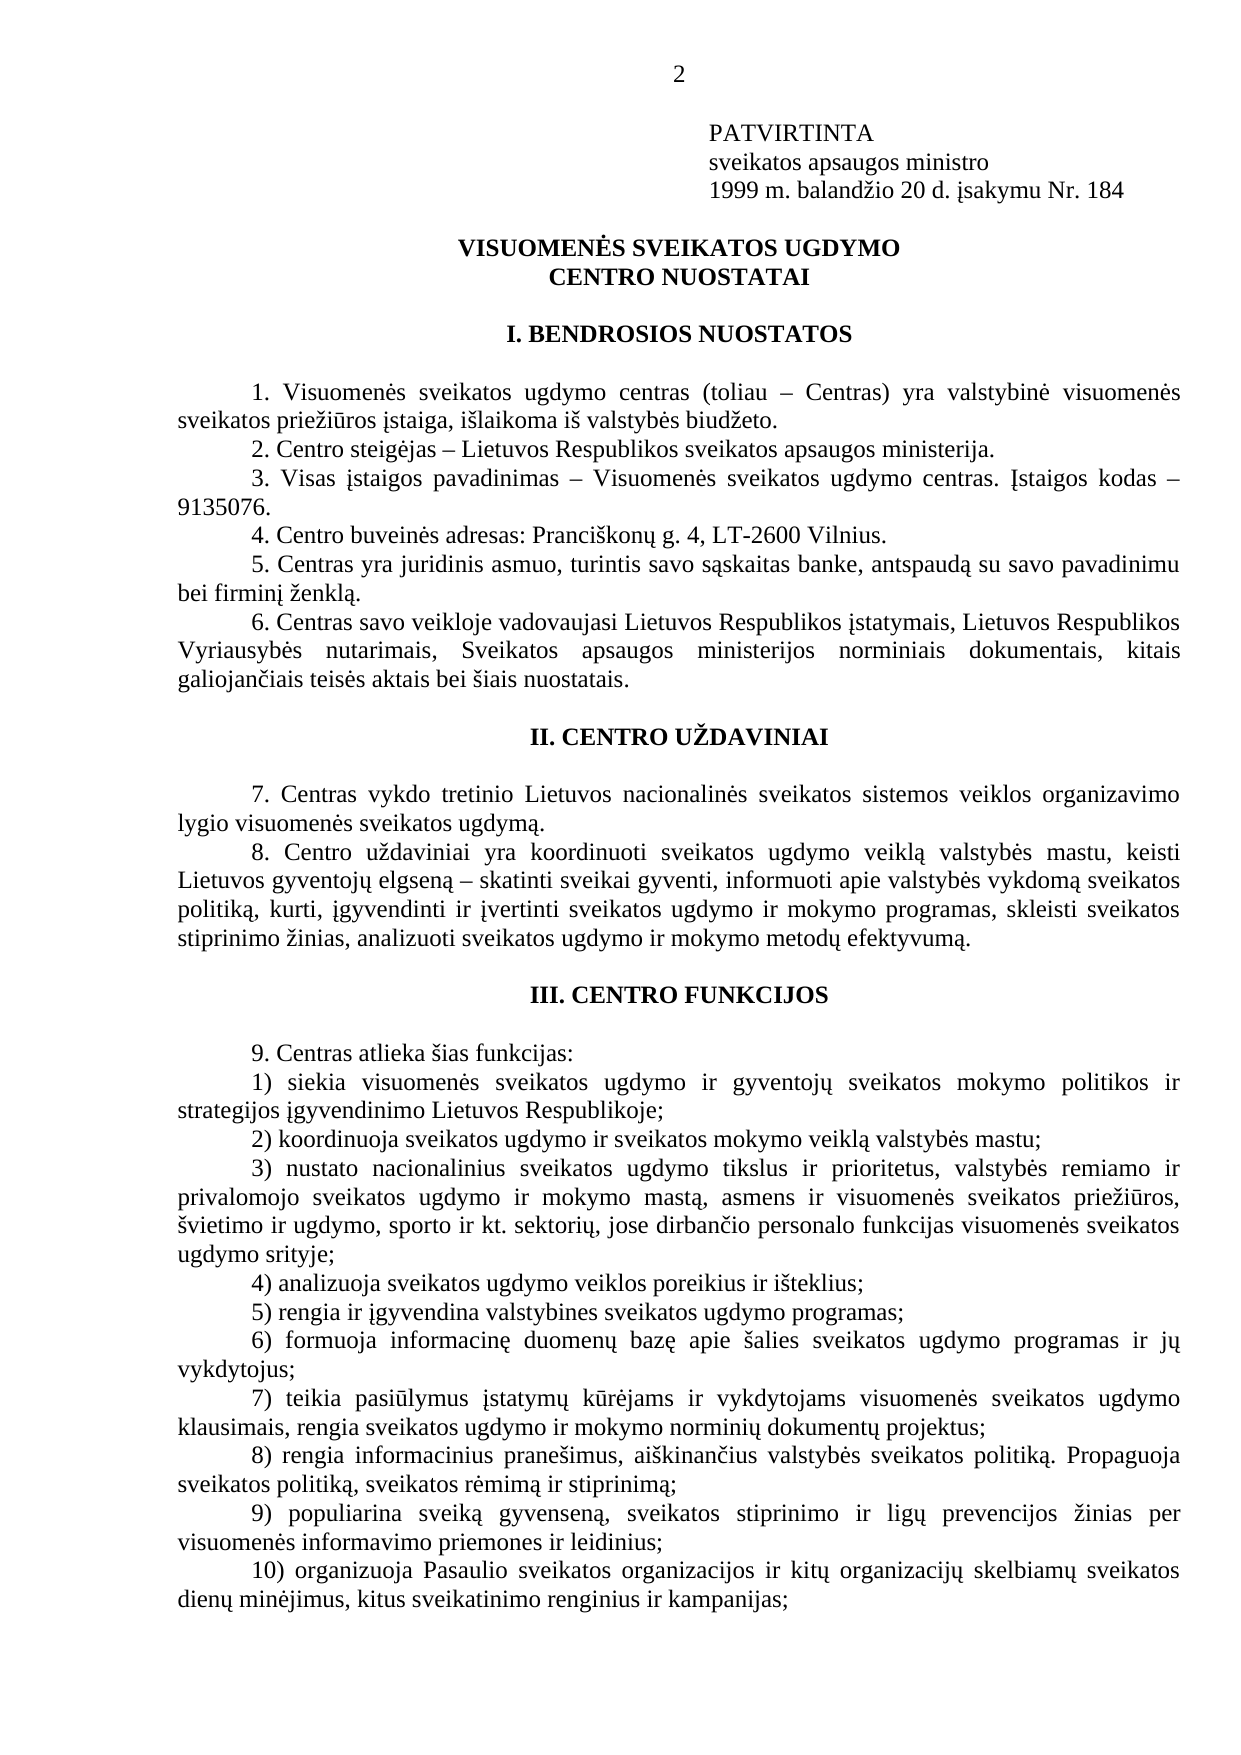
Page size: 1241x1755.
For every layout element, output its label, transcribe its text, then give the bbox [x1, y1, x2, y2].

text 10) organizuoja Pasaulio sveikatos organizacijos ir kitų organizacijų skelbiamų sveikatos dienų minėjimus, kitus sveikatinimo renginius ir kampanijas; [177, 1556, 1181, 1613]
text III. CENTRO FUNKCIJOS [177, 981, 1181, 1009]
text 9. Centras atlieka šias funkcijas: [177, 1038, 1181, 1067]
text PATVIRTINTA [709, 118, 1181, 147]
text 3. Visas įstaigos pavadinimas – Visuomenės sveikatos ugdymo centras. Įstaigos kodas – 9135076. [177, 463, 1181, 521]
text 6) formuoja informacinę duomenų bazę apie šalies sveikatos ugdymo programas ir jų vykdytojus; [177, 1326, 1181, 1383]
text 7. Centras vykdo tretinio Lietuvos nacionalinės sveikatos sistemos veiklos organizavimo lygio visuomenės sveikatos ugdymą. [177, 779, 1181, 837]
text sveikatos apsaugos ministro [177, 147, 1181, 176]
text 1. Visuomenės sveikatos ugdymo centras (toliau – Centras) yra valstybinė visuomenės sveikatos priežiūros įstaiga, išlaikoma iš valstybės biudžeto. [177, 377, 1181, 434]
text 5. Centras yra juridinis asmuo, turintis savo sąskaitas banke, antspaudą su savo pavadinimu bei firminį ženklą. [177, 549, 1181, 607]
text 9) populiarina sveiką gyvenseną, sveikatos stiprinimo ir ligų prevencijos žinias per visuomenės informavimo priemones ir leidinius; [177, 1498, 1181, 1556]
text 6. Centras savo veikloje vadovaujasi Lietuvos Respublikos įstatymais, Lietuvos Respublikos Vyriausybės nutarimais, Sveikatos apsaugos ministerijos norminiais dokumentais, kitais galiojančiais teisės aktais bei šiais nuostatais. [177, 607, 1181, 693]
text 4) analizuoja sveikatos ugdymo veiklos poreikius ir išteklius; [177, 1268, 1181, 1297]
text II. CENTRO UŽDAVINIAI [177, 722, 1181, 751]
text 5) rengia ir įgyvendina valstybines sveikatos ugdymo programas; [177, 1297, 1181, 1326]
text 1) siekia visuomenės sveikatos ugdymo ir gyventojų sveikatos mokymo politikos ir strategijos įgyvendinimo Lietuvos Respublikoje; [177, 1067, 1181, 1124]
text CENTRO NUOSTATAI [177, 262, 1181, 291]
text 3) nustato nacionalinius sveikatos ugdymo tikslus ir prioritetus, valstybės remiamo ir privalomojo sveikatos ugdymo ir mokymo mastą, asmens ir visuomenės sveikatos priežiūros, švietimo ir ugdymo, sporto ir kt. sektorių, jose dirbančio personalo funkcijas visuomenės sveikatos ugdymo srityje; [177, 1153, 1181, 1268]
text 7) teikia pasiūlymus įstatymų kūrėjams ir vykdytojams visuomenės sveikatos ugdymo klausimais, rengia sveikatos ugdymo ir mokymo norminių dokumentų projektus; [177, 1383, 1181, 1441]
text 1999 m. balandžio 20 d. įsakymu Nr. 184 [177, 176, 1181, 204]
text 4. Centro buveinės adresas: Pranciškonų g. 4, LT-2600 Vilnius. [177, 521, 1181, 549]
text 2) koordinuoja sveikatos ugdymo ir sveikatos mokymo veiklą valstybės mastu; [177, 1124, 1181, 1153]
text 2. Centro steigėjas – Lietuvos Respublikos sveikatos apsaugos ministerija. [177, 434, 1181, 463]
text I. BENDROSIOS NUOSTATOS [177, 319, 1181, 348]
text VISUOMENĖS SVEIKATOS UGDYMO [177, 233, 1181, 262]
text 8) rengia informacinius pranešimus, aiškinančius valstybės sveikatos politiką. Propaguoja sveikatos politiką, sveikatos rėmimą ir stiprinimą; [177, 1441, 1181, 1498]
text 8. Centro uždaviniai yra koordinuoti sveikatos ugdymo veiklą valstybės mastu, keisti Lietuvos gyventojų elgseną – skatinti sveikai gyventi, informuoti apie valstybės vykdomą sveikatos politiką, kurti, įgyvendinti ir įvertinti sveikatos ugdymo ir mokymo programas, skleisti sveikatos stiprinimo žinias, analizuoti sveikatos ugdymo ir mokymo metodų efektyvumą. [177, 837, 1181, 952]
